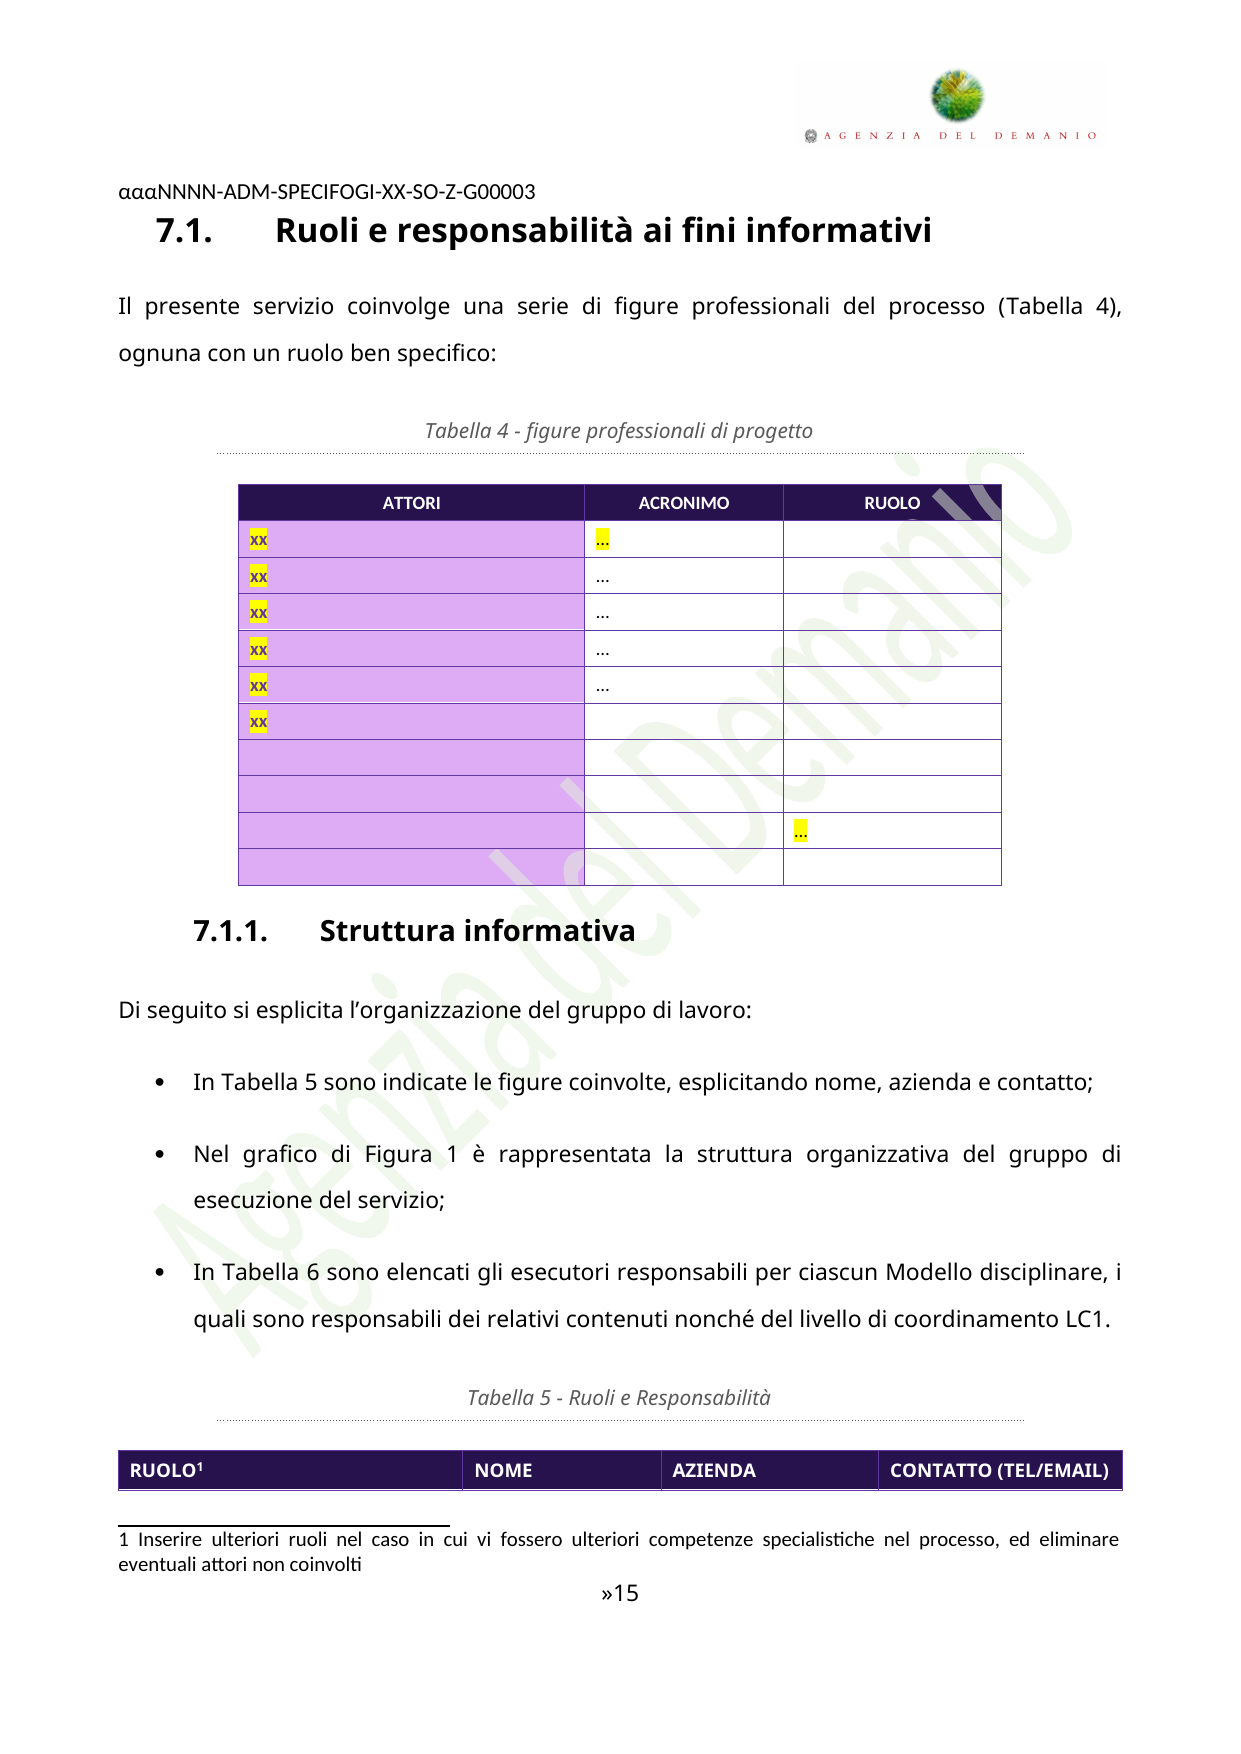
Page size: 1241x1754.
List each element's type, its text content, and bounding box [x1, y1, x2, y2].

table_cell [909, 537, 948, 557]
table_cell … [784, 813, 1001, 848]
table_cell xx [239, 594, 584, 629]
table_cell [732, 711, 771, 739]
list In Tabella 5 sono indicate le figure coinvolte, esplicitando nome, azienda e contatto; [156, 1066, 424, 1097]
table_cell [239, 776, 584, 812]
table_cell [637, 740, 719, 775]
list Struttura informativa [528, 917, 580, 950]
table_header AZIENDA [662, 1451, 878, 1489]
list Struttura informativa [605, 911, 1122, 950]
table_cell [774, 776, 783, 782]
table_cell xx [239, 558, 584, 593]
list Nel grafico di Figura 1 è rappresentata la struttura organizzativa del gruppo di esecuzione del servizio; [156, 1138, 320, 1216]
table_cell [969, 558, 1001, 590]
table_cell [823, 667, 895, 702]
table_cell [902, 594, 959, 629]
table_cell … [585, 631, 783, 666]
table_cell [784, 521, 903, 557]
table_cell [239, 813, 584, 848]
text Tabella 4 - figure professionali di progetto [216, 417, 1024, 454]
table_cell [975, 521, 1001, 547]
table_cell [605, 813, 709, 848]
table_cell xx [239, 521, 584, 557]
table_cell [804, 704, 1001, 739]
list Struttura informativa [193, 911, 520, 950]
table_cell [860, 588, 879, 593]
list In Tabella 5 sono indicate le figure coinvolte, esplicitando nome, azienda e contatto; [423, 1066, 486, 1097]
table_cell [944, 594, 1001, 629]
table_cell … [585, 521, 783, 557]
list Ruoli e responsabilità ai fini informativi [156, 207, 1122, 252]
table_header RUOLO [784, 485, 992, 520]
table_cell xx [239, 704, 584, 739]
text Di seguito si esplicita l’organizzazione del gruppo di lavoro: [118, 994, 496, 1025]
table_cell [880, 667, 1001, 702]
table_cell [904, 621, 917, 629]
table_cell xx [239, 667, 584, 702]
table_cell [585, 776, 673, 812]
table_cell [939, 631, 1001, 666]
table_cell [499, 849, 584, 885]
table_cell [739, 740, 758, 751]
table_cell [900, 631, 931, 666]
table_cell [763, 813, 783, 848]
table_header ATTORI [239, 485, 584, 520]
table_header RUOLO [119, 1451, 462, 1489]
table_cell [784, 776, 809, 786]
text Tabella 5 - Ruoli e Responsabilità [216, 1383, 1024, 1421]
table_header [984, 485, 1001, 508]
table_cell [784, 558, 923, 593]
table_cell [585, 704, 723, 739]
table_cell [784, 849, 1001, 885]
table_cell [585, 849, 658, 885]
table_cell [784, 631, 803, 654]
table_cell [758, 740, 783, 775]
table_cell [761, 704, 783, 721]
list In Tabella 6 sono elencati gli esecutori responsabili per ciascun Modello disciplinare, i quali sono responsabili dei relativi contenuti nonché del livello di coordinamento LC1. [156, 1256, 235, 1334]
table_cell [585, 865, 617, 885]
list In Tabella 5 sono indicate le figure coinvolte, esplicitando nome, azienda e contatto; [474, 1066, 1122, 1097]
table_cell [585, 740, 636, 775]
table_cell [811, 636, 859, 666]
table_cell [585, 813, 621, 848]
list Struttura informativa [561, 911, 625, 950]
table_cell [239, 849, 515, 885]
table_cell [784, 667, 839, 702]
table_cell [239, 740, 584, 775]
table_cell [657, 776, 746, 812]
table_cell [701, 740, 751, 775]
table_cell [784, 776, 1001, 812]
table_cell xx [239, 631, 584, 666]
table_cell … [585, 558, 783, 593]
table_cell [784, 740, 1001, 775]
table_cell [784, 594, 898, 629]
table_cell [568, 776, 584, 792]
table_header ACRONIMO [585, 485, 783, 520]
list In Tabella 6 sono elencati gli esecutori responsabili per ciascun Modello disciplinare, i quali sono responsabili dei relativi contenuti nonché del livello di coordinamento LC1. [236, 1256, 1122, 1334]
table_cell [911, 558, 984, 593]
list Nel grafico di Figura 1 è rappresentata la struttura organizzativa del gruppo di esecuzione del servizio; [322, 1138, 1122, 1216]
table_cell [784, 704, 819, 739]
table_cell … [585, 667, 782, 702]
table_header CONTATTO (TEL/EMAIL) [879, 1451, 1122, 1489]
table_cell [924, 521, 991, 557]
text Il presente servizio coinvolge una serie di figure professionali del processo (Tabella 4), ognuna con un ruolo ben specifico: [118, 289, 1122, 368]
table_cell [641, 849, 783, 885]
table_header NOME [463, 1451, 661, 1489]
table_cell … [585, 594, 783, 629]
table_cell [578, 867, 584, 885]
table_cell [843, 631, 897, 666]
table_cell [694, 813, 749, 848]
text Di seguito si esplicita l’organizzazione del gruppo di lavoro: [498, 994, 1122, 1025]
table_cell [740, 776, 783, 812]
